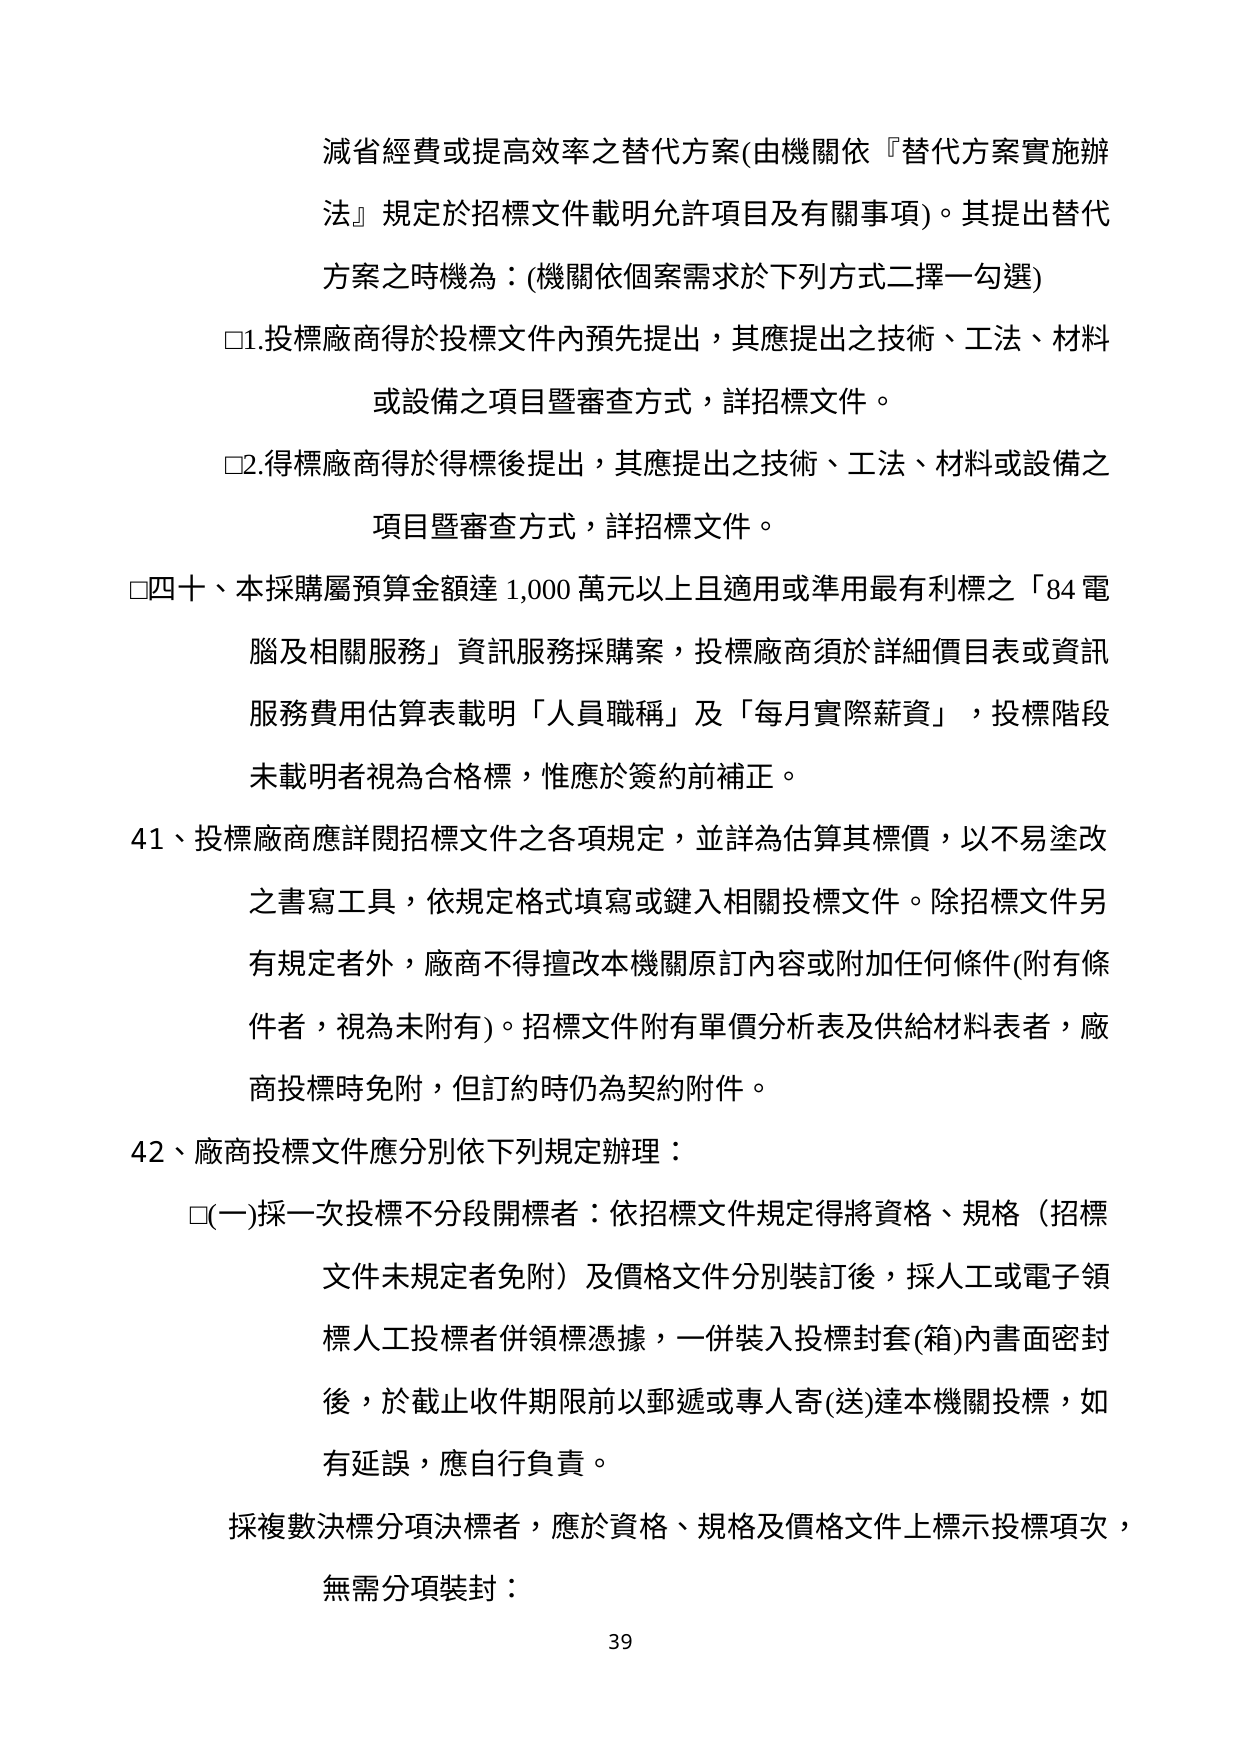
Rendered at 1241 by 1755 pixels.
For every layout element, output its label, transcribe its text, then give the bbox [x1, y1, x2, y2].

text □2.得標廠商得於得標後提出，其應提出之技術、工法、材料或設備之項目暨審查方式，詳招標文件。 [130, 420, 1110, 545]
text 採複數決標分項決標者，應於資格、規格及價格文件上標示投標項次，無需分項裝封： [130, 1483, 1110, 1608]
list 廠商投標文件應分別依下列規定辦理： [130, 1108, 1110, 1170]
list 投標廠商應詳閱招標文件之各項規定，並詳為估算其標價，以不易塗改之書寫工具，依規定格式填寫或鍵入相關投標文件。除招標文件另有規定者外，廠商不得擅改本機關原訂內容或附加任何條件(附有條件者，視為未附有)。招標文件附有單價分析表及供給材料表者，廠商投標時免附，但訂約時仍為契約附件。 [130, 795, 1110, 1108]
text □1.投標廠商得於投標文件內預先提出，其應提出之技術、工法、材料或設備之項目暨審查方式，詳招標文件。 [130, 295, 1110, 420]
text 減省經費或提高效率之替代方案(由機關依『替代方案實施辦法』規定於招標文件載明允許項目及有關事項)。其提出替代方案之時機為：(機關依個案需求於下列方式二擇一勾選) [130, 108, 1110, 295]
text □(一)採一次投標不分段開標者：依招標文件規定得將資格、規格（招標文件未規定者免附）及價格文件分別裝訂後，採人工或電子領標人工投標者併領標憑據，一併裝入投標封套(箱)內書面密封後，於截止收件期限前以郵遞或專人寄(送)達本機關投標，如有延誤，應自行負責。 [130, 1170, 1110, 1483]
text □四十、本採購屬預算金額達1,000萬元以上且適用或準用最有利標之「84電腦及相關服務」資訊服務採購案，投標廠商須於詳細價目表或資訊服務費用估算表載明「人員職稱」及「每月實際薪資」，投標階段未載明者視為合格標，惟應於簽約前補正。 [130, 545, 1110, 795]
